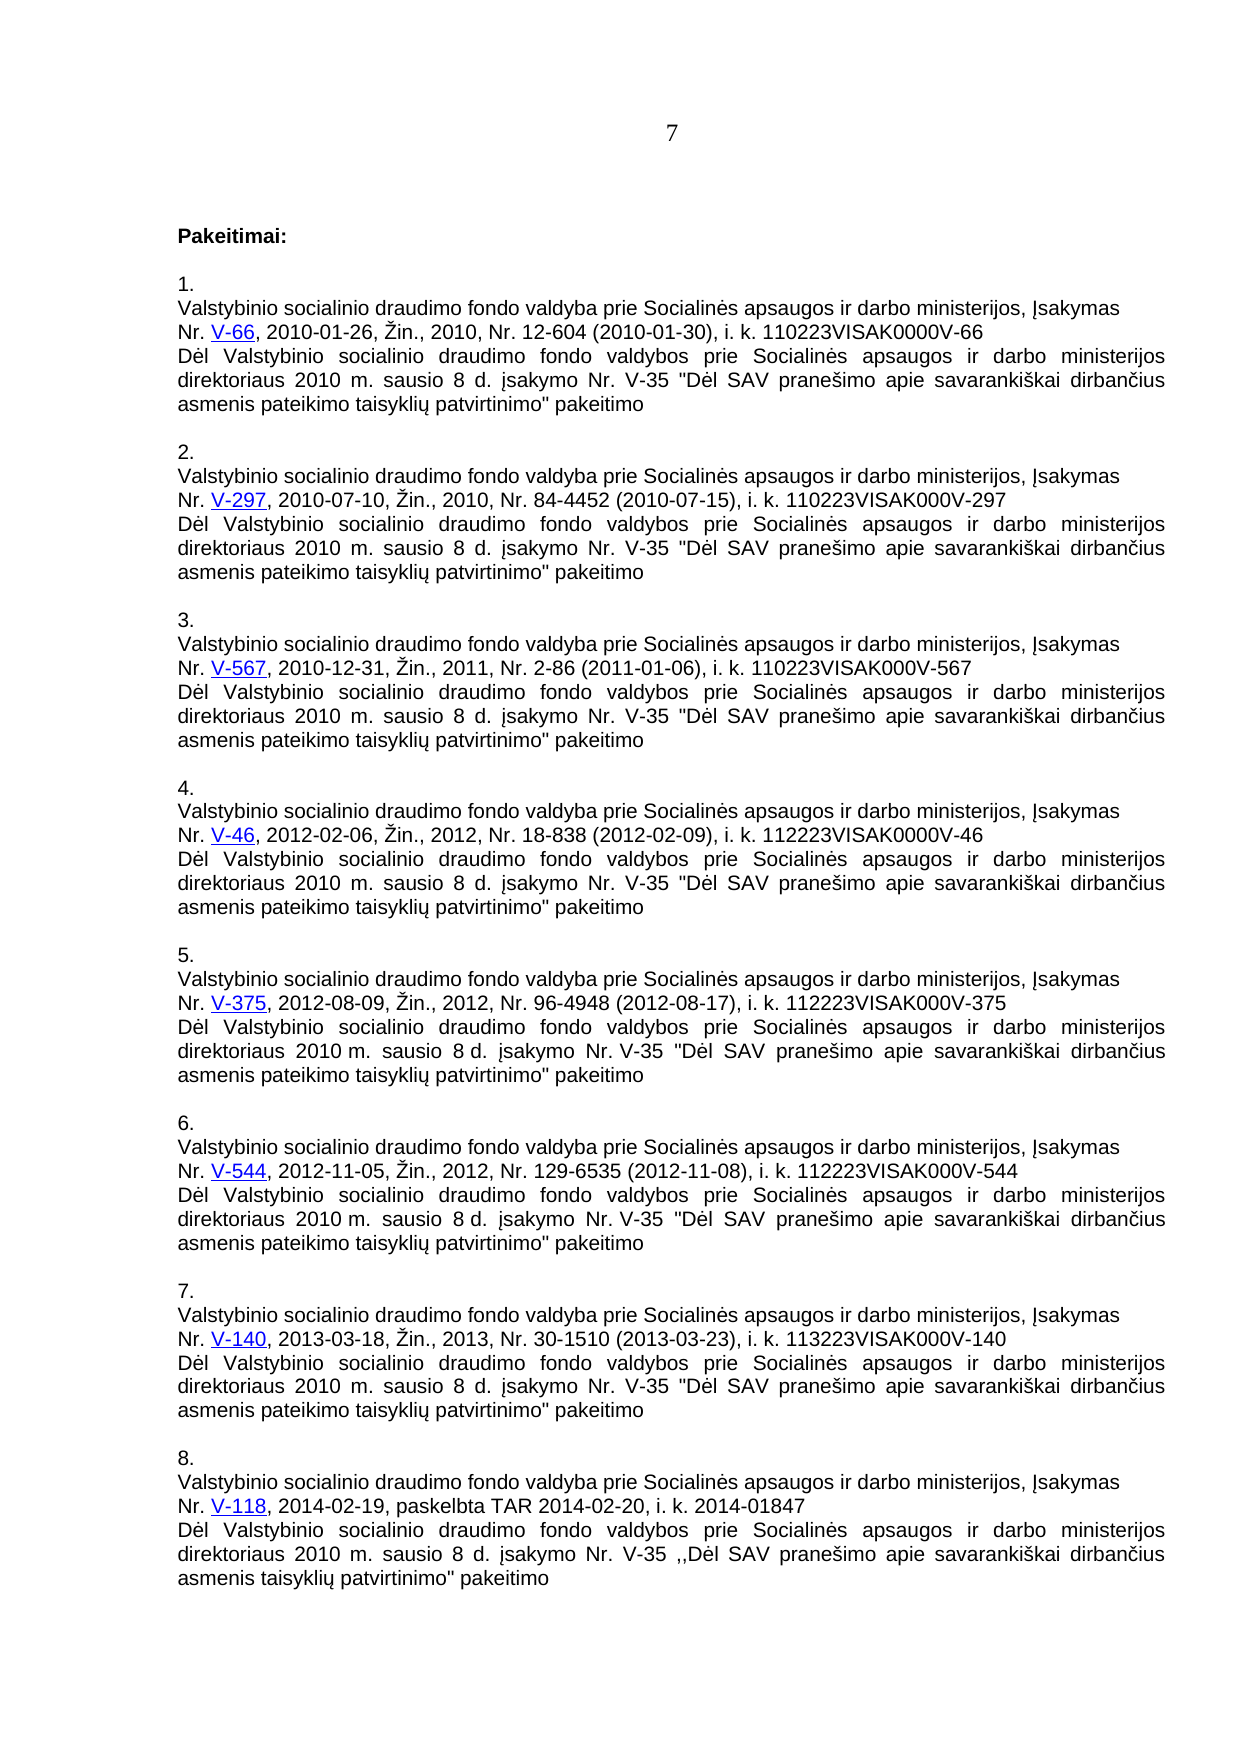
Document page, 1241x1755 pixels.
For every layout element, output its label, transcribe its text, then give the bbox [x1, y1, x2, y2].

text Nr. V-46, 2012-02-06, Žin., 2012, Nr. 18-838 (2012-02-09), i. k. 112223VISAK0000V-46 [177, 823, 1166, 847]
text Valstybinio socialinio draudimo fondo valdyba prie Socialinės apsaugos ir darbo ministerijos, Įsakymas [177, 1135, 1166, 1159]
text Valstybinio socialinio draudimo fondo valdyba prie Socialinės apsaugos ir darbo ministerijos, Įsakymas [177, 967, 1166, 991]
text Nr. V-118, 2014-02-19, paskelbta TAR 2014-02-20, i. k. 2014-01847 [177, 1494, 1166, 1518]
text Dėl Valstybinio socialinio draudimo fondo valdybos prie Socialinės apsaugos ir darbo ministerijos direktoriaus 2010 m. sausio 8 d. įsakymo Nr. V-35 "Dėl SAV pranešimo apie savarankiškai dirbančius asmenis pateikimo taisyklių patvirtinimo" pakeitimo [177, 847, 1166, 919]
text Valstybinio socialinio draudimo fondo valdyba prie Socialinės apsaugos ir darbo ministerijos, Įsakymas [177, 632, 1166, 656]
text 8. [177, 1446, 1166, 1470]
text Valstybinio socialinio draudimo fondo valdyba prie Socialinės apsaugos ir darbo ministerijos, Įsakymas [177, 296, 1166, 320]
text Valstybinio socialinio draudimo fondo valdyba prie Socialinės apsaugos ir darbo ministerijos, Įsakymas [177, 799, 1166, 823]
text 7. [177, 1278, 1166, 1302]
text Nr. V-297, 2010-07-10, Žin., 2010, Nr. 84-4452 (2010-07-15), i. k. 110223VISAK000V-297 [177, 488, 1166, 512]
text Dėl Valstybinio socialinio draudimo fondo valdybos prie Socialinės apsaugos ir darbo ministerijos direktoriaus 2010 m. sausio 8 d. įsakymo Nr. V-35 "Dėl SAV pranešimo apie savarankiškai dirbančius asmenis pateikimo taisyklių patvirtinimo" pakeitimo [177, 679, 1166, 751]
text 4. [177, 775, 1166, 799]
text 1. [177, 272, 1166, 296]
text 3. [177, 608, 1166, 632]
text 2. [177, 440, 1166, 464]
text Dėl Valstybinio socialinio draudimo fondo valdybos prie Socialinės apsaugos ir darbo ministerijos direktoriaus 2010 m. sausio 8 d. įsakymo Nr. V-35 "Dėl SAV pranešimo apie savarankiškai dirbančius asmenis pateikimo taisyklių patvirtinimo" pakeitimo [177, 1350, 1166, 1422]
text Nr. V-66, 2010-01-26, Žin., 2010, Nr. 12-604 (2010-01-30), i. k. 110223VISAK0000V-66 [177, 320, 1166, 344]
text Nr. V-544, 2012-11-05, Žin., 2012, Nr. 129-6535 (2012-11-08), i. k. 112223VISAK000V-544 [177, 1159, 1166, 1183]
text Valstybinio socialinio draudimo fondo valdyba prie Socialinės apsaugos ir darbo ministerijos, Įsakymas [177, 1302, 1166, 1326]
text Dėl Valstybinio socialinio draudimo fondo valdybos prie Socialinės apsaugos ir darbo ministerijos direktoriaus 2010 m. sausio 8 d. įsakymo Nr. V-35 ,,Dėl SAV pranešimo apie savarankiškai dirbančius asmenis taisyklių patvirtinimo" pakeitimo [177, 1518, 1166, 1590]
text Pakeitimai: [177, 224, 1166, 248]
text 5. [177, 943, 1166, 967]
text Dėl Valstybinio socialinio draudimo fondo valdybos prie Socialinės apsaugos ir darbo ministerijos direktoriaus 2010 m. sausio 8 d. įsakymo Nr. V-35 "Dėl SAV pranešimo apie savarankiškai dirbančius asmenis pateikimo taisyklių patvirtinimo" pakeitimo [177, 512, 1166, 584]
text Dėl Valstybinio socialinio draudimo fondo valdybos prie Socialinės apsaugos ir darbo ministerijos direktoriaus 2010 m. sausio 8 d. įsakymo Nr. V-35 "Dėl SAV pranešimo apie savarankiškai dirbančius asmenis pateikimo taisyklių patvirtinimo" pakeitimo [177, 344, 1166, 416]
text 6. [177, 1111, 1166, 1135]
text Dėl Valstybinio socialinio draudimo fondo valdybos prie Socialinės apsaugos ir darbo ministerijos direktoriaus 2010 m. sausio 8 d. įsakymo Nr. V-35 "Dėl SAV pranešimo apie savarankiškai dirbančius asmenis pateikimo taisyklių patvirtinimo" pakeitimo [177, 1183, 1166, 1254]
text Nr. V-375, 2012-08-09, Žin., 2012, Nr. 96-4948 (2012-08-17), i. k. 112223VISAK000V-375 [177, 991, 1166, 1015]
text Valstybinio socialinio draudimo fondo valdyba prie Socialinės apsaugos ir darbo ministerijos, Įsakymas [177, 464, 1166, 488]
text Nr. V-567, 2010-12-31, Žin., 2011, Nr. 2-86 (2011-01-06), i. k. 110223VISAK000V-567 [177, 656, 1166, 679]
text Valstybinio socialinio draudimo fondo valdyba prie Socialinės apsaugos ir darbo ministerijos, Įsakymas [177, 1470, 1166, 1494]
text Nr. V-140, 2013-03-18, Žin., 2013, Nr. 30-1510 (2013-03-23), i. k. 113223VISAK000V-140 [177, 1326, 1166, 1350]
text Dėl Valstybinio socialinio draudimo fondo valdybos prie Socialinės apsaugos ir darbo ministerijos direktoriaus 2010 m. sausio 8 d. įsakymo Nr. V-35 "Dėl SAV pranešimo apie savarankiškai dirbančius asmenis pateikimo taisyklių patvirtinimo" pakeitimo [177, 1015, 1166, 1087]
